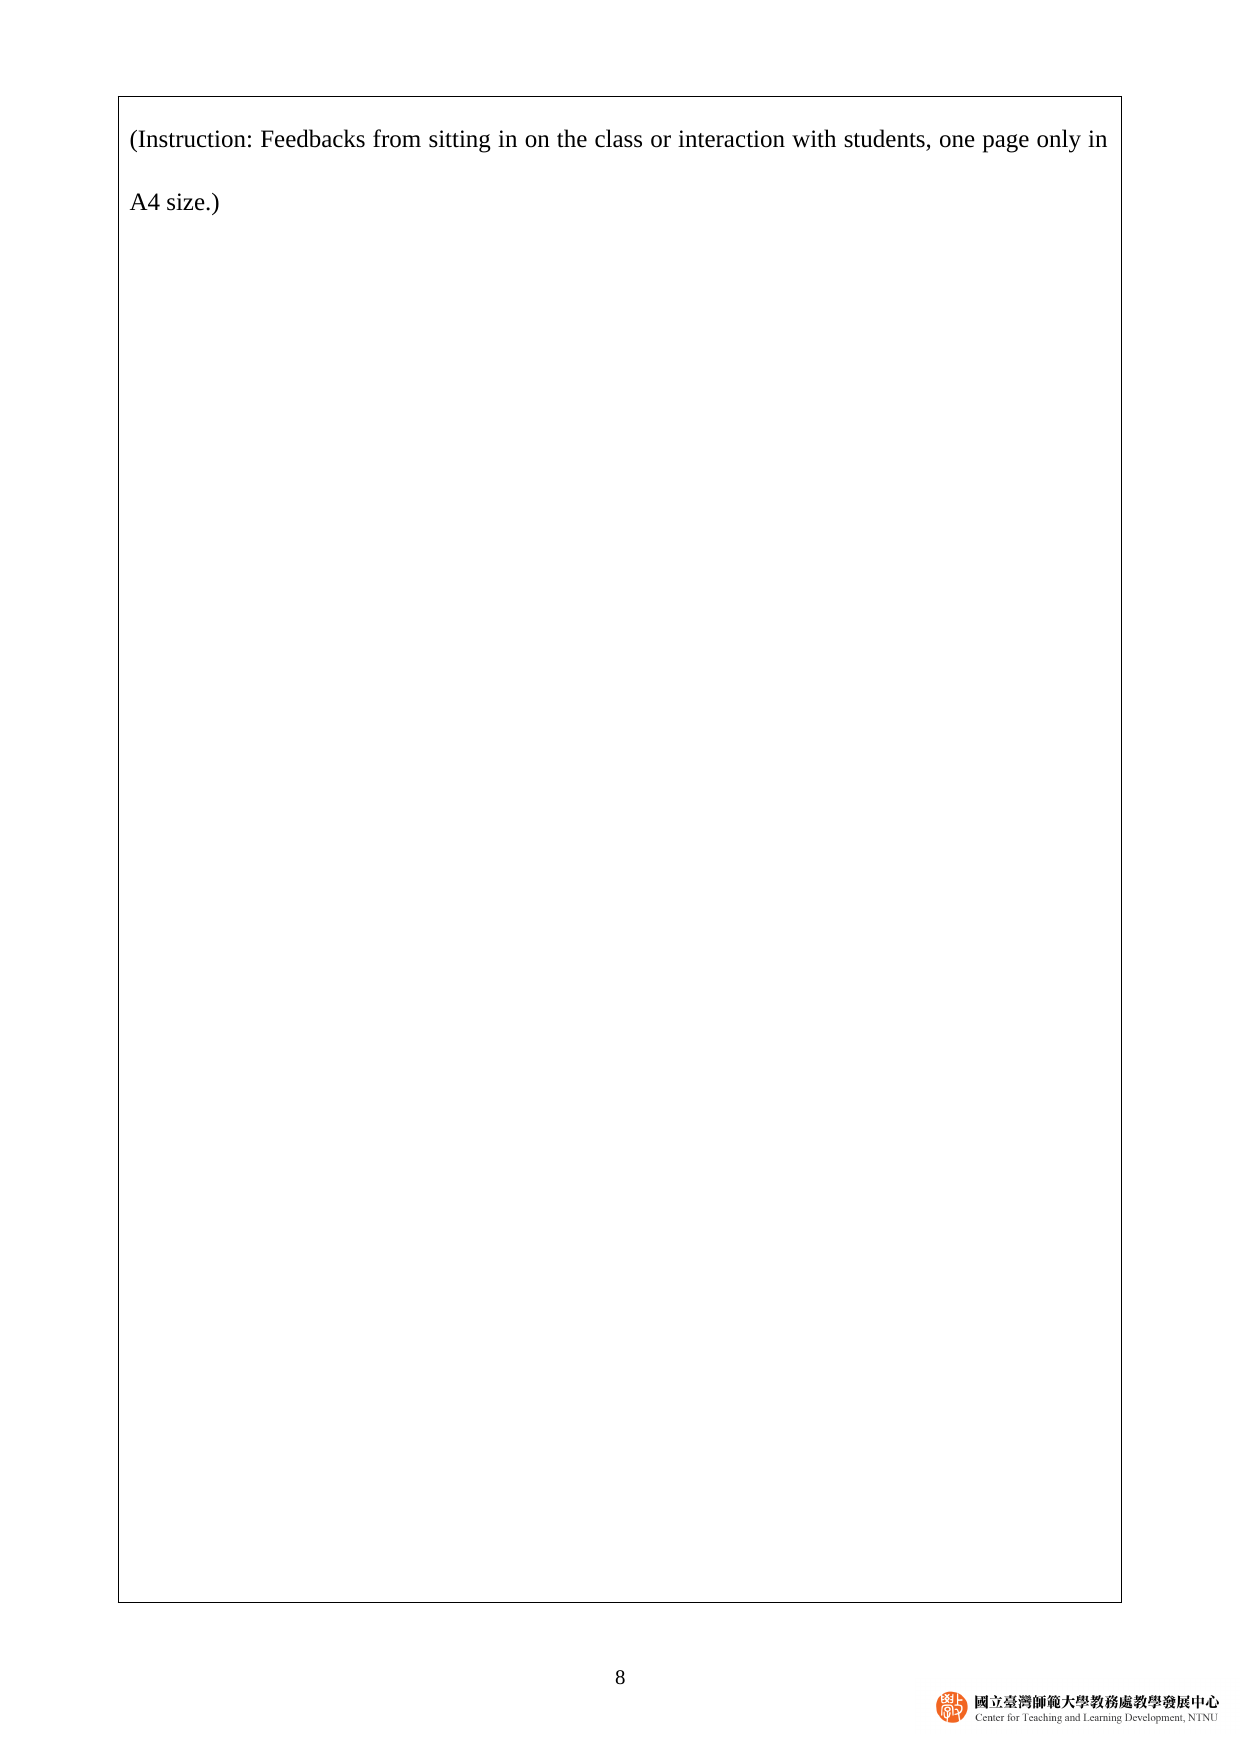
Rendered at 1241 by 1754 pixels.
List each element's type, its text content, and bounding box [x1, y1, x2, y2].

table_header (Instruction: Feedbacks from sitting in on the class or interaction with students, one page only in A4 size.) [119, 97, 1121, 1602]
